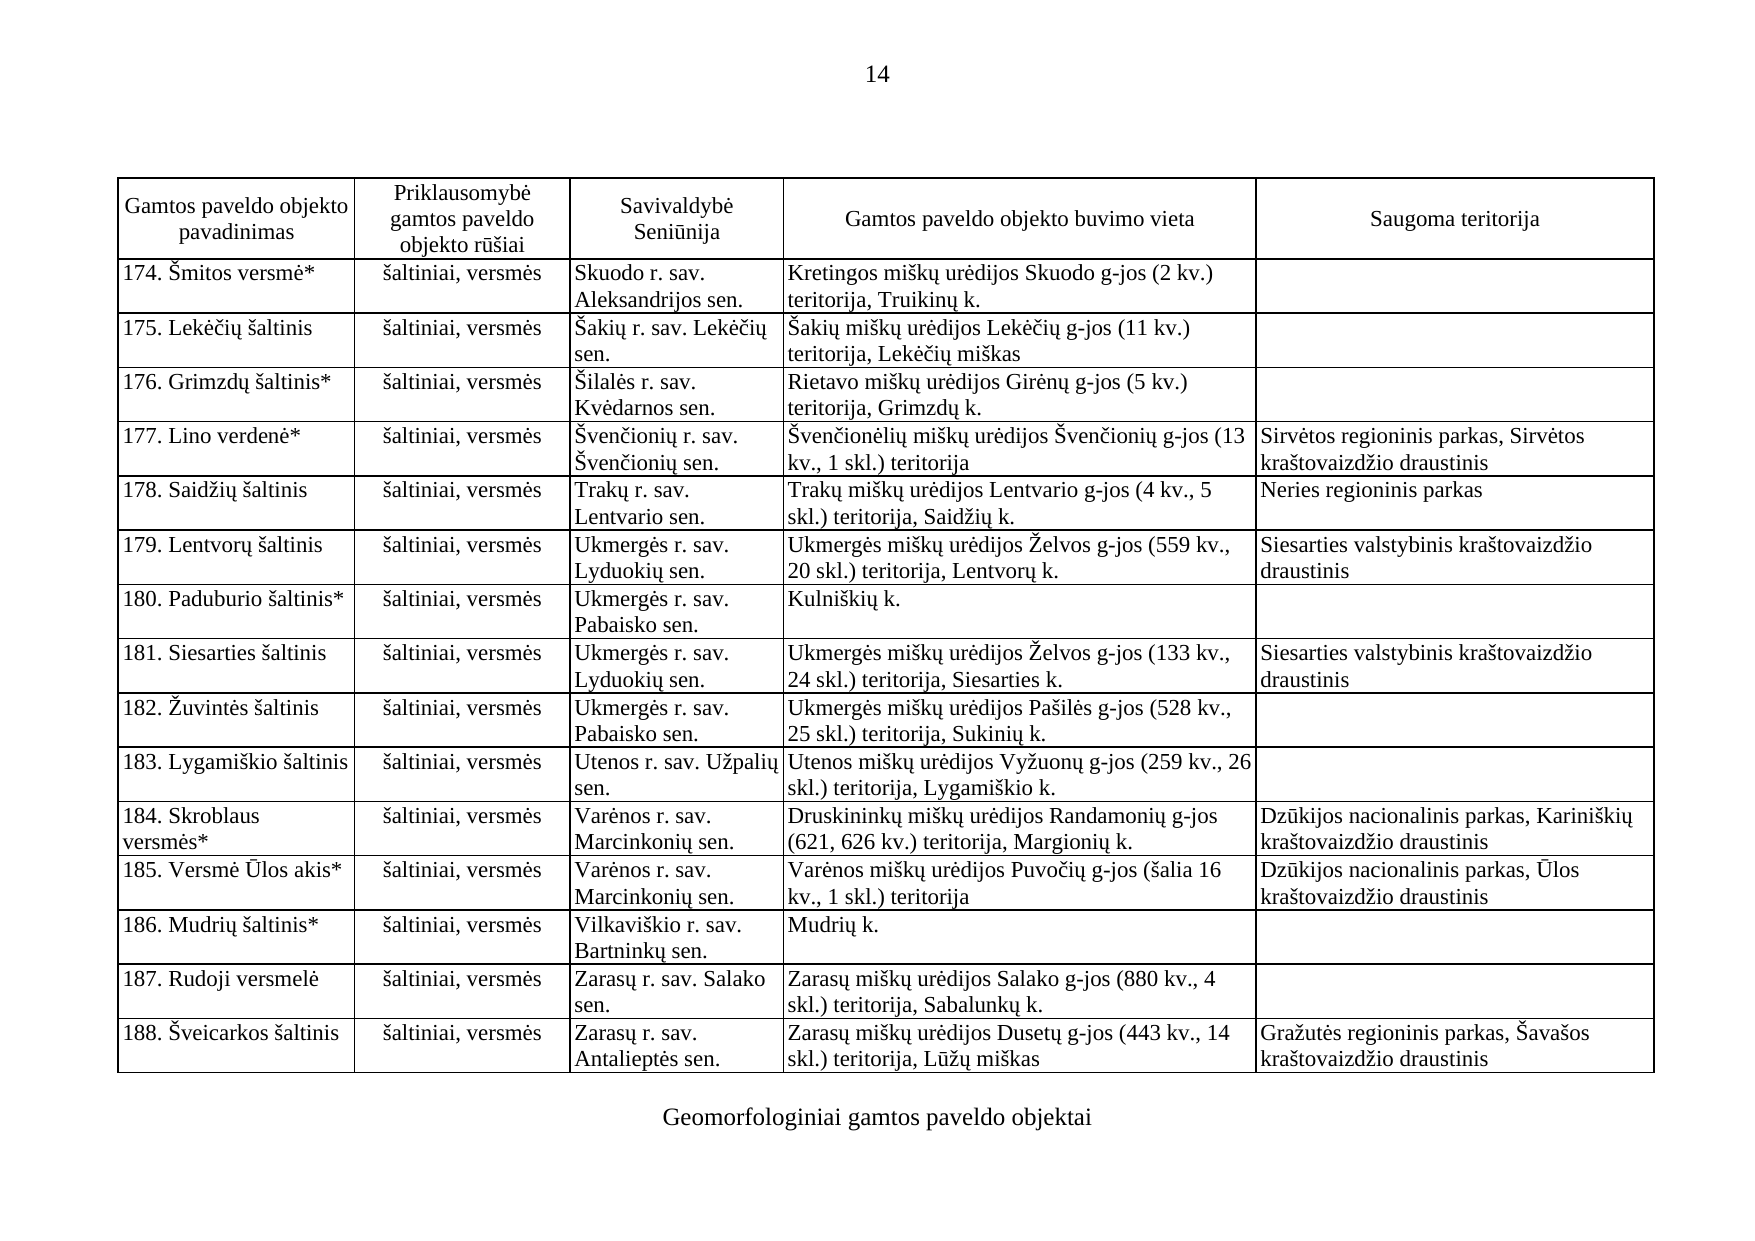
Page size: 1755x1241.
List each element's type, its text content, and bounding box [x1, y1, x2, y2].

table_cell Zarasų miškų urėdijos Dusetų g-jos (443 kv., 14 skl.) teritorija, Lūžų miškas [784, 1019, 1255, 1072]
table_cell šaltiniai, versmės [355, 802, 569, 855]
table_cell Druskininkų miškų urėdijos Randamonių g-jos (621, 626 kv.) teritorija, Margionių k. [784, 802, 1255, 855]
table_cell Zarasų r. sav. Antalieptės sen. [571, 1019, 783, 1072]
text Geomorfologiniai gamtos paveldo objektai [118, 1102, 1636, 1131]
table_cell [1257, 965, 1653, 1018]
table_cell Zarasų r. sav. Salako sen. [571, 965, 783, 1018]
table_cell 182. Žuvintės šaltinis [119, 694, 354, 746]
table_cell Dzūkijos nacionalinis parkas, Ūlos kraštovaizdžio draustinis [1257, 856, 1653, 909]
table_header Gamtos paveldo objekto buvimo vieta [784, 179, 1255, 258]
table_cell Varėnos miškų urėdijos Puvočių g-jos (šalia 16 kv., 1 skl.) teritorija [784, 856, 1255, 909]
table_cell šaltiniai, versmės [355, 531, 569, 583]
table_cell Utenos miškų urėdijos Vyžuonų g-jos (259 kv., 26 skl.) teritorija, Lygamiškio k. [784, 748, 1255, 801]
table_cell šaltiniai, versmės [355, 856, 569, 909]
table_cell Utenos r. sav. Užpalių sen. [571, 748, 783, 801]
table_cell šaltiniai, versmės [355, 422, 569, 475]
table_cell 184. Skroblaus versmės* [119, 802, 354, 855]
table_header Saugoma teritorija [1257, 179, 1653, 258]
table_cell 188. Šveicarkos šaltinis [119, 1019, 354, 1072]
table_cell Vilkaviškio r. sav. Bartninkų sen. [571, 911, 783, 963]
table_cell Švenčionėlių miškų urėdijos Švenčionių g-jos (13 kv., 1 skl.) teritorija [784, 422, 1255, 475]
table_cell Mudrių k. [784, 911, 1255, 963]
table_cell [1257, 260, 1653, 312]
table_cell Gražutės regioninis parkas, Šavašos kraštovaizdžio draustinis [1257, 1019, 1653, 1072]
table_cell šaltiniai, versmės [355, 585, 569, 638]
table_cell šaltiniai, versmės [355, 965, 569, 1018]
table_cell 177. Lino verdenė* [119, 422, 354, 475]
table_cell Ukmergės miškų urėdijos Želvos g-jos (559 kv., 20 skl.) teritorija, Lentvorų k. [784, 531, 1255, 583]
table_cell Sirvėtos regioninis parkas, Sirvėtos kraštovaizdžio draustinis [1257, 422, 1653, 475]
table_header Savivaldybė Seniūnija [571, 179, 783, 258]
table_cell 175. Lekėčių šaltinis [119, 314, 354, 366]
table_cell Šakių r. sav. Lekėčių sen. [571, 314, 783, 366]
table_cell Ukmergės r. sav. Lyduokių sen. [571, 639, 783, 692]
table_cell [1257, 911, 1653, 963]
table_cell Varėnos r. sav. Marcinkonių sen. [571, 802, 783, 855]
table_cell 183. Lygamiškio šaltinis [119, 748, 354, 801]
table_cell Siesarties valstybinis kraštovaizdžio draustinis [1257, 531, 1653, 583]
table_cell Ukmergės r. sav. Lyduokių sen. [571, 531, 783, 583]
table_cell 181. Siesarties šaltinis [119, 639, 354, 692]
table_cell šaltiniai, versmės [355, 368, 569, 421]
table_cell [1257, 694, 1653, 746]
table_cell šaltiniai, versmės [355, 314, 569, 366]
table_cell Dzūkijos nacionalinis parkas, Kariniškių kraštovaizdžio draustinis [1257, 802, 1653, 855]
table_cell 178. Saidžių šaltinis [119, 477, 354, 529]
table_cell [1257, 748, 1653, 801]
table_cell 180. Paduburio šaltinis* [119, 585, 354, 638]
table_cell šaltiniai, versmės [355, 260, 569, 312]
table_header Gamtos paveldo objekto pavadinimas [119, 179, 354, 258]
table_cell šaltiniai, versmės [355, 748, 569, 801]
table_cell 176. Grimzdų šaltinis* [119, 368, 354, 421]
table_cell Varėnos r. sav. Marcinkonių sen. [571, 856, 783, 909]
table_cell Švenčionių r. sav. Švenčionių sen. [571, 422, 783, 475]
table_cell šaltiniai, versmės [355, 1019, 569, 1072]
table_cell Rietavo miškų urėdijos Girėnų g-jos (5 kv.) teritorija, Grimzdų k. [784, 368, 1255, 421]
table_cell Trakų miškų urėdijos Lentvario g-jos (4 kv., 5 skl.) teritorija, Saidžių k. [784, 477, 1255, 529]
table_cell 174. Šmitos versmė* [119, 260, 354, 312]
table_cell Kulniškių k. [784, 585, 1255, 638]
table_cell šaltiniai, versmės [355, 911, 569, 963]
table_cell [1257, 314, 1653, 366]
table_cell Siesarties valstybinis kraštovaizdžio draustinis [1257, 639, 1653, 692]
table_cell Ukmergės miškų urėdijos Želvos g-jos (133 kv., 24 skl.) teritorija, Siesarties k. [784, 639, 1255, 692]
table_cell 185. Versmė Ūlos akis* [119, 856, 354, 909]
table_header Priklausomybė gamtos paveldo objekto rūšiai [355, 179, 569, 258]
table_cell šaltiniai, versmės [355, 477, 569, 529]
table_cell Neries regioninis parkas [1257, 477, 1653, 529]
table_cell Trakų r. sav. Lentvario sen. [571, 477, 783, 529]
table_cell šaltiniai, versmės [355, 694, 569, 746]
table_cell 186. Mudrių šaltinis* [119, 911, 354, 963]
table_cell Ukmergės r. sav. Pabaisko sen. [571, 585, 783, 638]
table_cell [1257, 585, 1653, 638]
table_cell Šilalės r. sav. Kvėdarnos sen. [571, 368, 783, 421]
table_cell Šakių miškų urėdijos Lekėčių g-jos (11 kv.) teritorija, Lekėčių miškas [784, 314, 1255, 366]
table_cell 187. Rudoji versmelė [119, 965, 354, 1018]
table_cell 179. Lentvorų šaltinis [119, 531, 354, 583]
table_cell [1257, 368, 1653, 421]
table_cell Ukmergės r. sav. Pabaisko sen. [571, 694, 783, 746]
table_cell šaltiniai, versmės [355, 639, 569, 692]
table_cell Skuodo r. sav. Aleksandrijos sen. [571, 260, 783, 312]
table_cell Ukmergės miškų urėdijos Pašilės g-jos (528 kv., 25 skl.) teritorija, Sukinių k. [784, 694, 1255, 746]
table_cell Kretingos miškų urėdijos Skuodo g-jos (2 kv.) teritorija, Truikinų k. [784, 260, 1255, 312]
table_cell Zarasų miškų urėdijos Salako g-jos (880 kv., 4 skl.) teritorija, Sabalunkų k. [784, 965, 1255, 1018]
